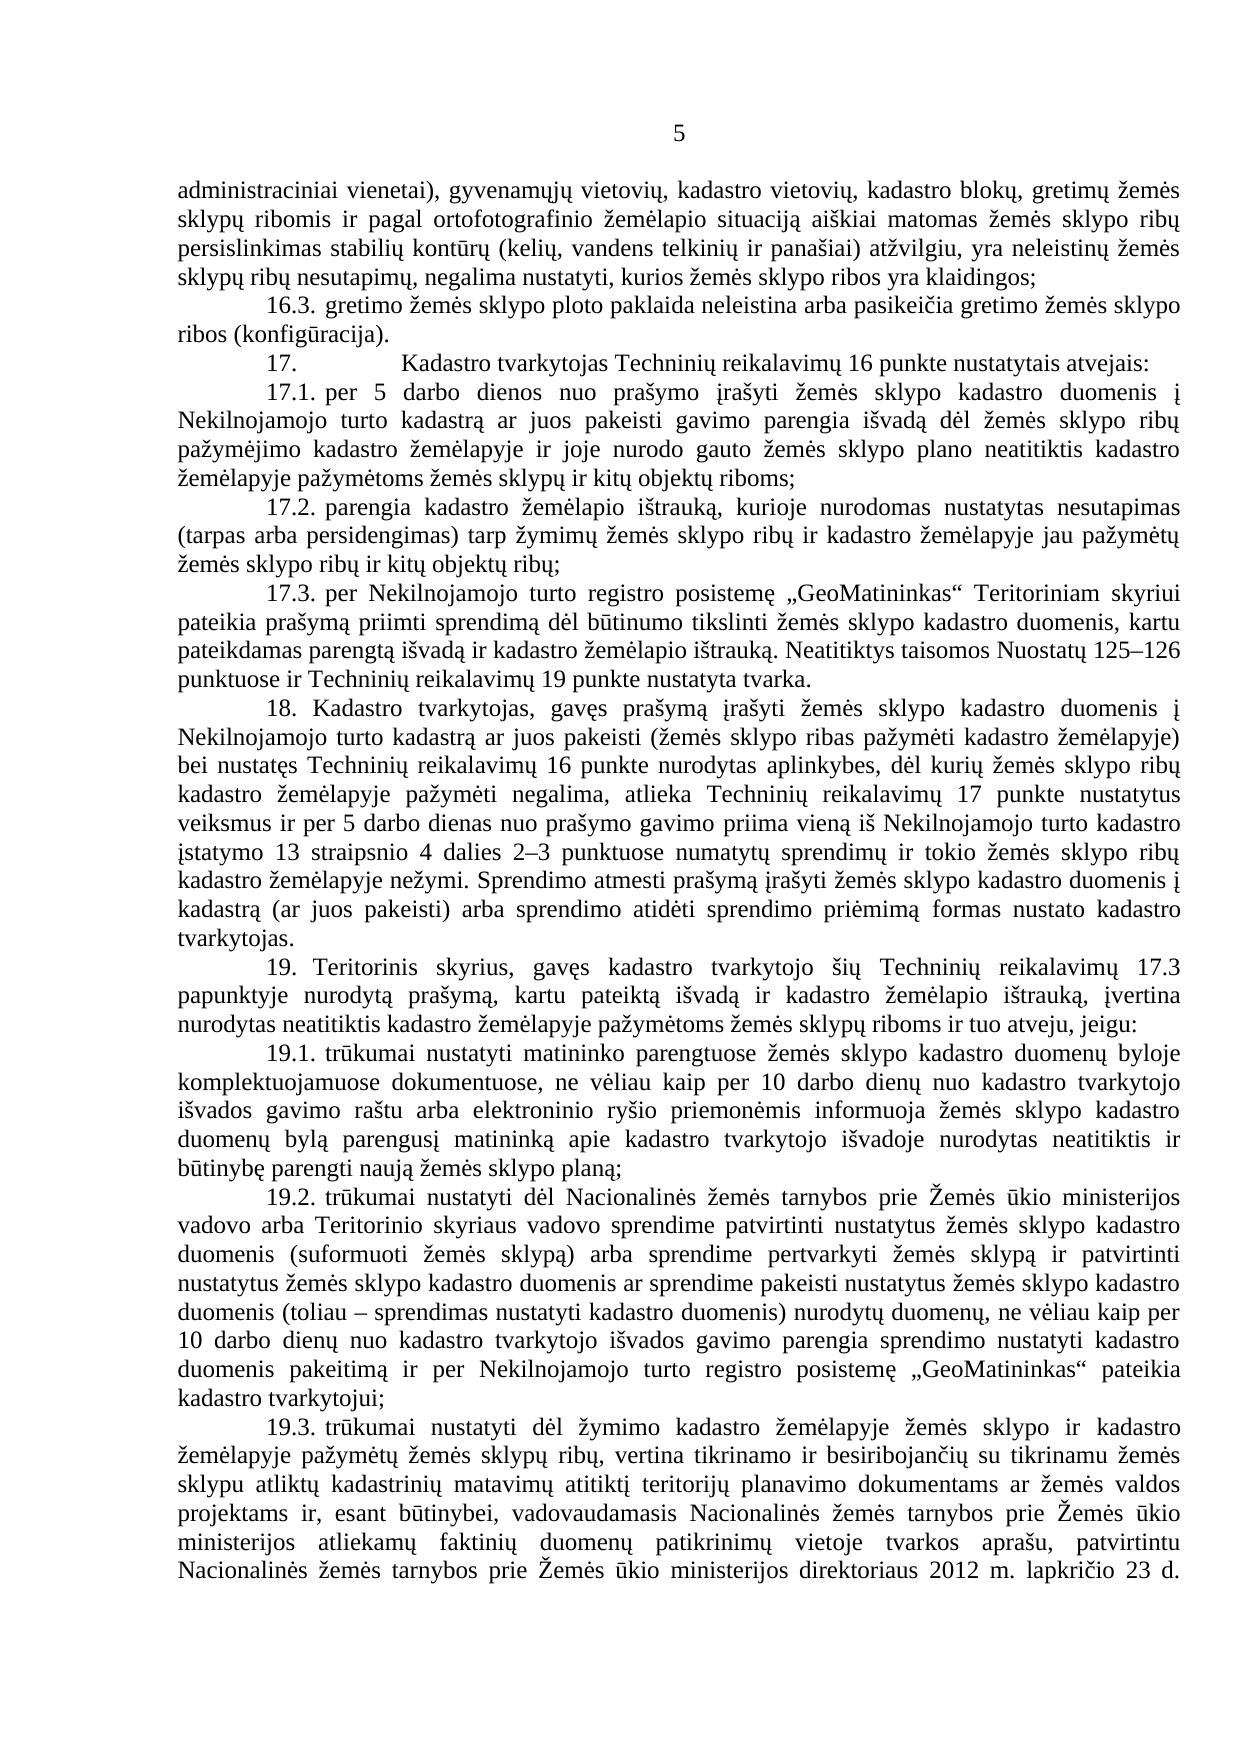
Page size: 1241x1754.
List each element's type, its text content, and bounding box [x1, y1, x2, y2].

text 17.3. per Nekilnojamojo turto registro posistemę „GeoMatininkas“ Teritoriniam skyriui pateikia prašymą priimti sprendimą dėl būtinumo tikslinti žemės sklypo kadastro duomenis, kartu pateikdamas parengtą išvadą ir kadastro žemėlapio ištrauką. Neatitiktys taisomos Nuostatų 125–126 punktuose ir Techninių reikalavimų 19 punkte nustatyta tvarka. [177, 578, 1181, 693]
text 19.1. trūkumai nustatyti matininko parengtuose žemės sklypo kadastro duomenų byloje komplektuojamuose dokumentuose, ne vėliau kaip per 10 darbo dienų nuo kadastro tvarkytojo išvados gavimo raštu arba elektroninio ryšio priemonėmis informuoja žemės sklypo kadastro duomenų bylą parengusį matininką apie kadastro tvarkytojo išvadoje nurodytas neatitiktis ir būtinybę parengti naują žemės sklypo planą; [177, 1038, 1181, 1182]
text 17. Kadastro tvarkytojas Techninių reikalavimų 16 punkte nustatytais atvejais: [266, 348, 1181, 377]
text 19. Teritorinis skyrius, gavęs kadastro tvarkytojo šių Techninių reikalavimų 17.3 papunktyje nurodytą prašymą, kartu pateiktą išvadą ir kadastro žemėlapio ištrauką, įvertina nurodytas neatitiktis kadastro žemėlapyje pažymėtoms žemės sklypų riboms ir tuo atveju, jeigu: [177, 952, 1181, 1038]
text administraciniai vienetai), gyvenamųjų vietovių, kadastro vietovių, kadastro blokų, gretimų žemės sklypų ribomis ir pagal ortofotografinio žemėlapio situaciją aiškiai matomas žemės sklypo ribų persislinkimas stabilių kontūrų (kelių, vandens telkinių ir panašiai) atžvilgiu, yra neleistinų žemės sklypų ribų nesutapimų, negalima nustatyti, kurios žemės sklypo ribos yra klaidingos; [177, 176, 1181, 291]
text 17.2. parengia kadastro žemėlapio ištrauką, kurioje nurodomas nustatytas nesutapimas (tarpas arba persidengimas) tarp žymimų žemės sklypo ribų ir kadastro žemėlapyje jau pažymėtų žemės sklypo ribų ir kitų objektų ribų; [177, 492, 1181, 578]
text 17.1. per 5 darbo dienos nuo prašymo įrašyti žemės sklypo kadastro duomenis į Nekilnojamojo turto kadastrą ar juos pakeisti gavimo parengia išvadą dėl žemės sklypo ribų pažymėjimo kadastro žemėlapyje ir joje nurodo gauto žemės sklypo plano neatitiktis kadastro žemėlapyje pažymėtoms žemės sklypų ir kitų objektų riboms; [177, 377, 1181, 492]
text 19.3. trūkumai nustatyti dėl žymimo kadastro žemėlapyje žemės sklypo ir kadastro žemėlapyje pažymėtų žemės sklypų ribų, vertina tikrinamo ir besiribojančių su tikrinamu žemės sklypu atliktų kadastrinių matavimų atitiktį teritorijų planavimo dokumentams ar žemės valdos projektams ir, esant būtinybei, vadovaudamasis Nacionalinės žemės tarnybos prie Žemės ūkio ministerijos atliekamų faktinių duomenų patikrinimų vietoje tvarkos aprašu, patvirtintu Nacionalinės žemės tarnybos prie Žemės ūkio ministerijos direktoriaus 2012 m. lapkričio 23 d. [177, 1412, 1181, 1584]
text 16.3. gretimo žemės sklypo ploto paklaida neleistina arba pasikeičia gretimo žemės sklypo ribos (konfigūracija). [177, 291, 1181, 348]
text 19.2. trūkumai nustatyti dėl Nacionalinės žemės tarnybos prie Žemės ūkio ministerijos vadovo arba Teritorinio skyriaus vadovo sprendime patvirtinti nustatytus žemės sklypo kadastro duomenis (suformuoti žemės sklypą) arba sprendime pertvarkyti žemės sklypą ir patvirtinti nustatytus žemės sklypo kadastro duomenis ar sprendime pakeisti nustatytus žemės sklypo kadastro duomenis (toliau – sprendimas nustatyti kadastro duomenis) nurodytų duomenų, ne vėliau kaip per 10 darbo dienų nuo kadastro tvarkytojo išvados gavimo parengia sprendimo nustatyti kadastro duomenis pakeitimą ir per Nekilnojamojo turto registro posistemę „GeoMatininkas“ pateikia kadastro tvarkytojui; [177, 1182, 1181, 1412]
text 18. Kadastro tvarkytojas, gavęs prašymą įrašyti žemės sklypo kadastro duomenis į Nekilnojamojo turto kadastrą ar juos pakeisti (žemės sklypo ribas pažymėti kadastro žemėlapyje) bei nustatęs Techninių reikalavimų 16 punkte nurodytas aplinkybes, dėl kurių žemės sklypo ribų kadastro žemėlapyje pažymėti negalima, atlieka Techninių reikalavimų 17 punkte nustatytus veiksmus ir per 5 darbo dienas nuo prašymo gavimo priima vieną iš Nekilnojamojo turto kadastro įstatymo 13 straipsnio 4 dalies 2–3 punktuose numatytų sprendimų ir tokio žemės sklypo ribų kadastro žemėlapyje nežymi. Sprendimo atmesti prašymą įrašyti žemės sklypo kadastro duomenis į kadastrą (ar juos pakeisti) arba sprendimo atidėti sprendimo priėmimą formas nustato kadastro tvarkytojas. [177, 693, 1181, 952]
